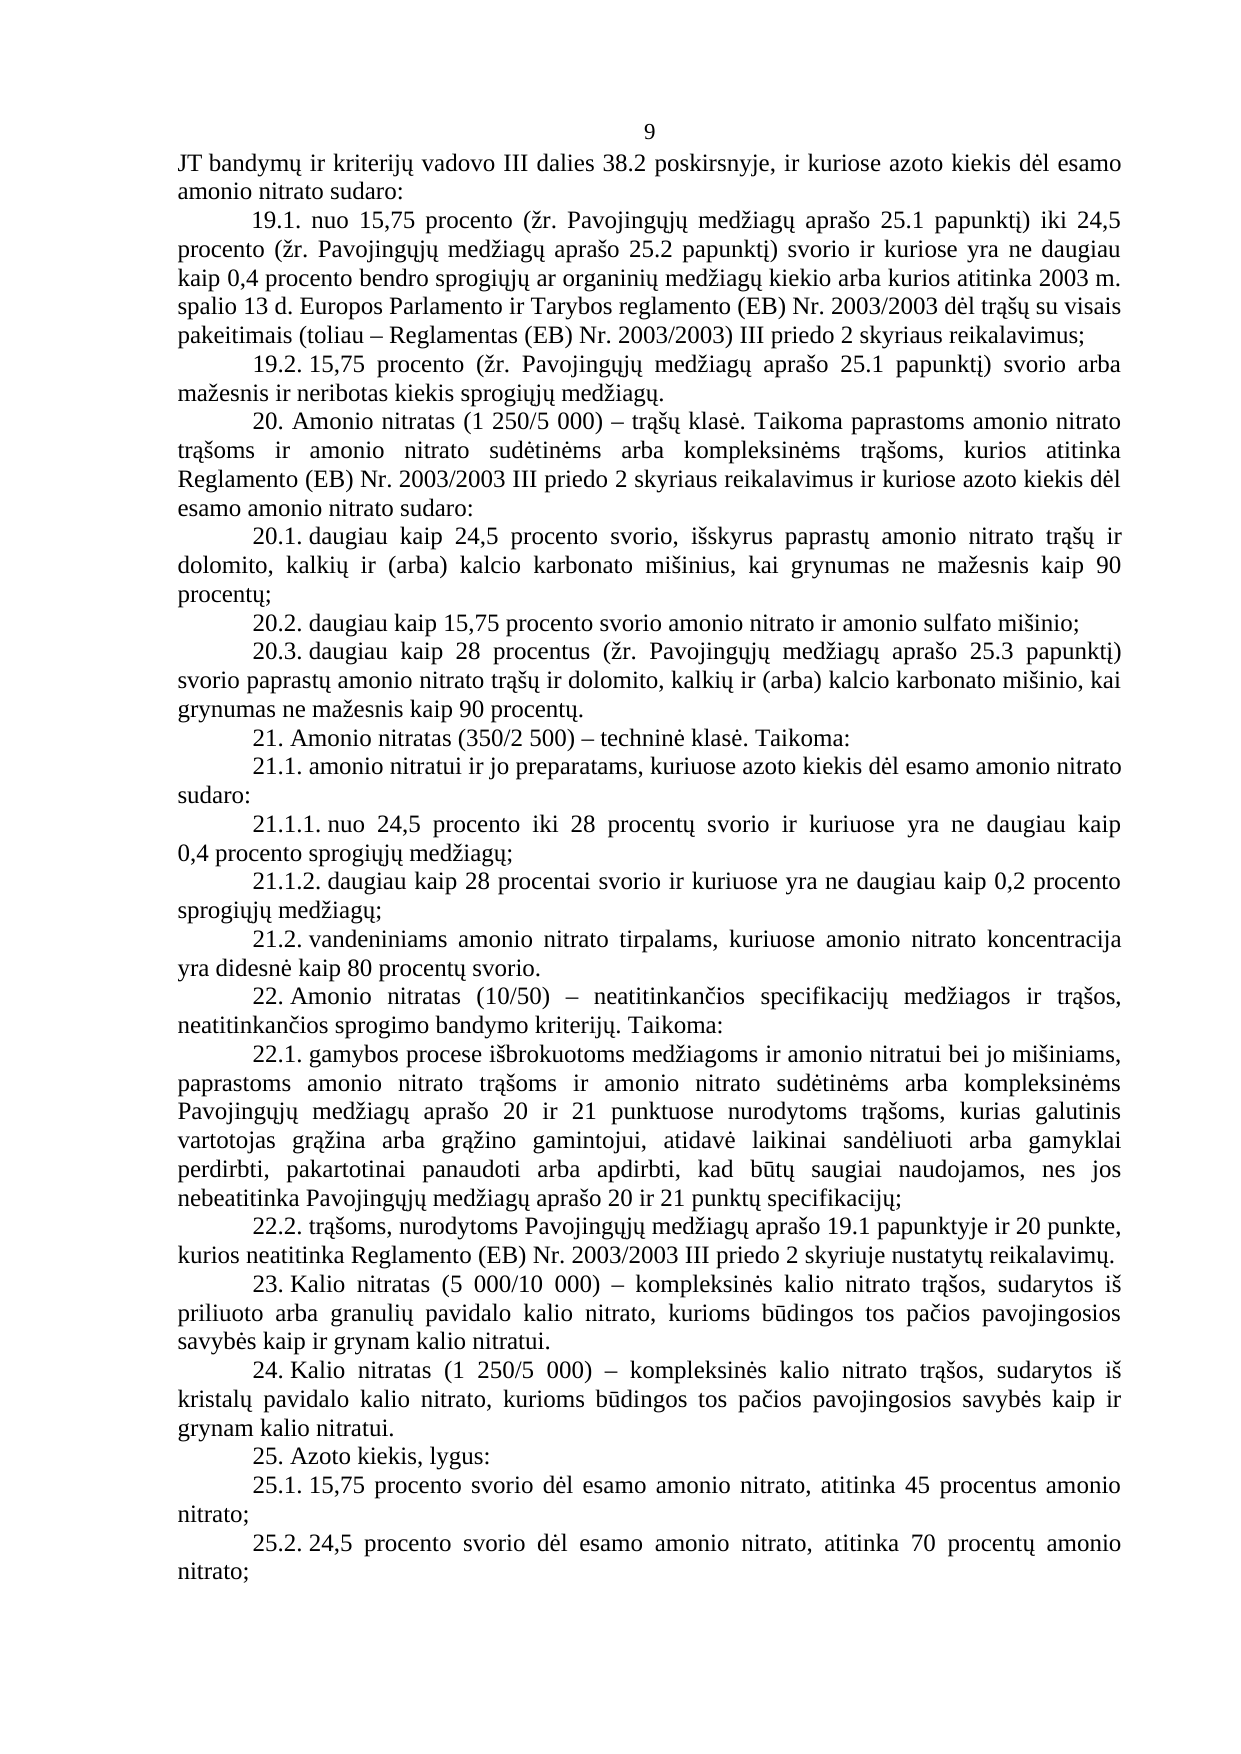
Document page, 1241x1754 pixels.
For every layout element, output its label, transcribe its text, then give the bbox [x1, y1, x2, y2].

text 25. Azoto kiekis, lygus: [177, 1441, 1122, 1470]
text 22.2. trąšoms, nurodytoms Pavojingųjų medžiagų aprašo 19.1 papunktyje ir 20 punkte, kurios neatitinka Reglamento (EB) Nr. 2003/2003 III priedo 2 skyriuje nustatytų reikalavimų. [177, 1211, 1122, 1269]
text 25.2. 24,5 procento svorio dėl esamo amonio nitrato, atitinka 70 procentų amonio nitrato; [177, 1528, 1122, 1585]
text 21. Amonio nitratas (350/2 500) – techninė klasė. Taikoma: [177, 723, 1122, 751]
text 19.2. 15,75 procento (žr. Pavojingųjų medžiagų aprašo 25.1 papunktį) svorio arba mažesnis ir neribotas kiekis sprogiųjų medžiagų. [177, 349, 1122, 406]
text 21.1.2. daugiau kaip 28 procentai svorio ir kuriuose yra ne daugiau kaip 0,2 procento sprogiųjų medžiagų; [177, 866, 1122, 924]
text 21.1. amonio nitratui ir jo preparatams, kuriuose azoto kiekis dėl esamo amonio nitrato sudaro: [177, 751, 1122, 809]
text JT bandymų ir kriterijų vadovo III dalies 38.2 poskirsnyje, ir kuriose azoto kiekis dėl esamo amonio nitrato sudaro: [177, 148, 1122, 205]
text 24. Kalio nitratas (1 250/5 000) – kompleksinės kalio nitrato trąšos, sudarytos iš kristalų pavidalo kalio nitrato, kurioms būdingos tos pačios pavojingosios savybės kaip ir grynam kalio nitratui. [177, 1355, 1122, 1441]
text 22.1. gamybos procese išbrokuotoms medžiagoms ir amonio nitratui bei jo mišiniams, paprastoms amonio nitrato trąšoms ir amonio nitrato sudėtinėms arba kompleksinėms Pavojingųjų medžiagų aprašo 20 ir 21 punktuose nurodytoms trąšoms, kurias galutinis vartotojas grąžina arba grąžino gamintojui, atidavė laikinai sandėliuoti arba gamyklai perdirbti, pakartotinai panaudoti arba apdirbti, kad būtų saugiai naudojamos, nes jos nebeatitinka Pavojingųjų medžiagų aprašo 20 ir 21 punktų specifikacijų; [177, 1039, 1122, 1211]
text 23. Kalio nitratas (5 000/10 000) – kompleksinės kalio nitrato trąšos, sudarytos iš priliuoto arba granulių pavidalo kalio nitrato, kurioms būdingos tos pačios pavojingosios savybės kaip ir grynam kalio nitratui. [177, 1269, 1122, 1355]
text 20.2. daugiau kaip 15,75 procento svorio amonio nitrato ir amonio sulfato mišinio; [177, 608, 1122, 636]
text 25.1. 15,75 procento svorio dėl esamo amonio nitrato, atitinka 45 procentus amonio nitrato; [177, 1470, 1122, 1528]
text 22. Amonio nitratas (10/50) – neatitinkančios specifikacijų medžiagos ir trąšos, neatitinkančios sprogimo bandymo kriterijų. Taikoma: [177, 981, 1122, 1039]
text 21.1.1. nuo 24,5 procento iki 28 procentų svorio ir kuriuose yra ne daugiau kaip 0,4 procento sprogiųjų medžiagų; [177, 809, 1122, 866]
text 19.1. nuo 15,75 procento (žr. Pavojingųjų medžiagų aprašo 25.1 papunktį) iki 24,5 procento (žr. Pavojingųjų medžiagų aprašo 25.2 papunktį) svorio ir kuriose yra ne daugiau kaip 0,4 procento bendro sprogiųjų ar organinių medžiagų kiekio arba kurios atitinka 2003 m. spalio 13 d. Europos Parlamento ir Tarybos reglamento (EB) Nr. 2003/2003 dėl trąšų su visais pakeitimais (toliau – Reglamentas (EB) Nr. 2003/2003) III priedo 2 skyriaus reikalavimus; [177, 205, 1122, 349]
text 20.1. daugiau kaip 24,5 procento svorio, išskyrus paprastų amonio nitrato trąšų ir dolomito, kalkių ir (arba) kalcio karbonato mišinius, kai grynumas ne mažesnis kaip 90 procentų; [177, 521, 1122, 608]
text 21.2. vandeniniams amonio nitrato tirpalams, kuriuose amonio nitrato koncentracija yra didesnė kaip 80 procentų svorio. [177, 924, 1122, 981]
text 20.3. daugiau kaip 28 procentus (žr. Pavojingųjų medžiagų aprašo 25.3 papunktį) svorio paprastų amonio nitrato trąšų ir dolomito, kalkių ir (arba) kalcio karbonato mišinio, kai grynumas ne mažesnis kaip 90 procentų. [177, 636, 1122, 723]
text 20. Amonio nitratas (1 250/5 000) – trąšų klasė. Taikoma paprastoms amonio nitrato trąšoms ir amonio nitrato sudėtinėms arba kompleksinėms trąšoms, kurios atitinka Reglamento (EB) Nr. 2003/2003 III priedo 2 skyriaus reikalavimus ir kuriose azoto kiekis dėl esamo amonio nitrato sudaro: [177, 406, 1122, 521]
